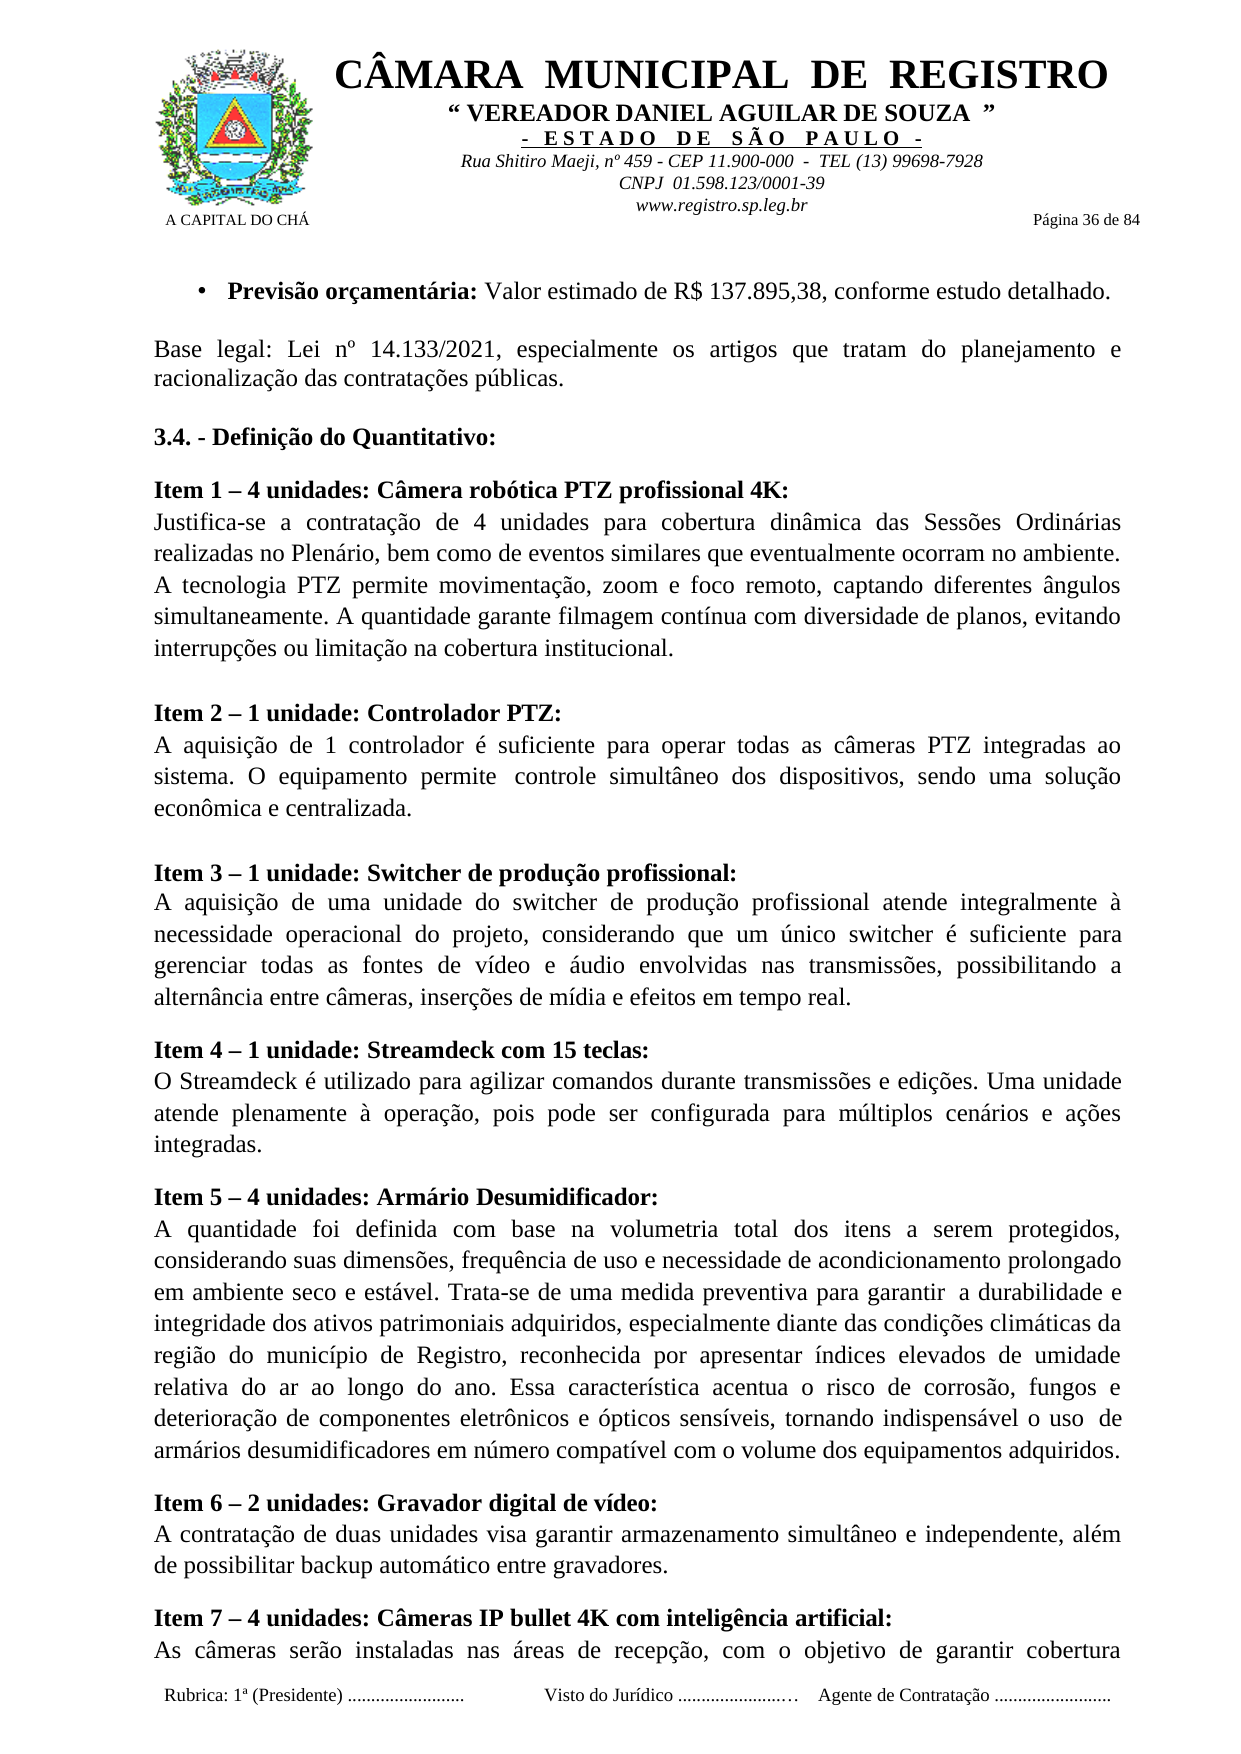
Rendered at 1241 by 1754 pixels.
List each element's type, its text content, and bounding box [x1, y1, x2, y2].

text Justifica-se a contratação de 4 unidades para cobertura dinâmica das Sessões Ordinárias realizadas no Plenário, bem como de eventos similares que eventualmente ocorram no ambiente. A tecnologia PTZ permite movimentação, zoom e foco remoto, captando diferentes ângulos simultaneamente. A quantidade garante filmagem contínua com diversidade de planos, evitando interrupções ou limitação na cobertura institucional. [153, 507, 1122, 662]
subtitle Item 2 – 1 unidade: Controlador PTZ: [153, 698, 1122, 727]
text A contratação de duas unidades visa garantir armazenamento simultâneo e independente, além de possibilitar backup automático entre gravadores. [153, 1519, 1122, 1579]
list Previsão orçamentária: Valor estimado de R$ 137.895,38, conforme estudo detalhado. [198, 276, 1122, 305]
subtitle Item 4 – 1 unidade: Streamdeck com 15 teclas: [153, 1035, 1122, 1064]
subtitle Item 1 – 4 unidades: Câmera robótica PTZ profissional 4K: [153, 475, 1122, 504]
text A aquisição de uma unidade do switcher de produção profissional atende integralmente à necessidade operacional do projeto, considerando que um único switcher é suficiente para gerenciar todas as fontes de vídeo e áudio envolvidas nas transmissões, possibilitando a alternância entre câmeras, inserções de mídia e efeitos em tempo real. [153, 887, 1122, 1011]
text Base legal: Lei nº 14.133/2021, especialmente os artigos que tratam do planejamento e racionalização das contratações públicas. [153, 334, 1122, 392]
subtitle Item 7 – 4 unidades: Câmeras IP bullet 4K com inteligência artificial: [153, 1603, 1122, 1632]
text O Streamdeck é utilizado para agilizar comandos durante transmissões e edições. Uma unidade atende plenamente à operação, pois pode ser configurada para múltiplos cenários e ações integradas. [153, 1066, 1122, 1158]
text A quantidade foi definida com base na volumetria total dos itens a serem protegidos, considerando suas dimensões, frequência de uso e necessidade de acondicionamento prolongado em ambiente seco e estável. Trata-se de uma medida preventiva para garantir a durabilidade e integridade dos ativos patrimoniais adquiridos, especialmente diante das condições climáticas da região do município de Registro, reconhecida por apresentar índices elevados de umidade relativa do ar ao longo do ano. Essa característica acentua o risco de corrosão, fungos e deterioração de componentes eletrônicos e ópticos sensíveis, tornando indispensável o uso de armários desumidificadores em número compatível com o volume dos equipamentos adquiridos. [153, 1214, 1122, 1463]
subtitle Item 5 – 4 unidades: Armário Desumidificador: [153, 1182, 1122, 1211]
text 3.4. - Definição do Quantitativo: [153, 422, 1122, 450]
subtitle Item 3 – 1 unidade: Switcher de produção profissional: [153, 858, 1122, 887]
subtitle Item 6 – 2 unidades: Gravador digital de vídeo: [153, 1488, 1122, 1516]
text As câmeras serão instaladas nas áreas de recepção, com o objetivo de garantir cobertura [153, 1635, 1122, 1664]
text A aquisição de 1 controlador é suficiente para operar todas as câmeras PTZ integradas ao sistema. O equipamento permite controle simultâneo dos dispositivos, sendo uma solução econômica e centralizada. [153, 730, 1122, 822]
